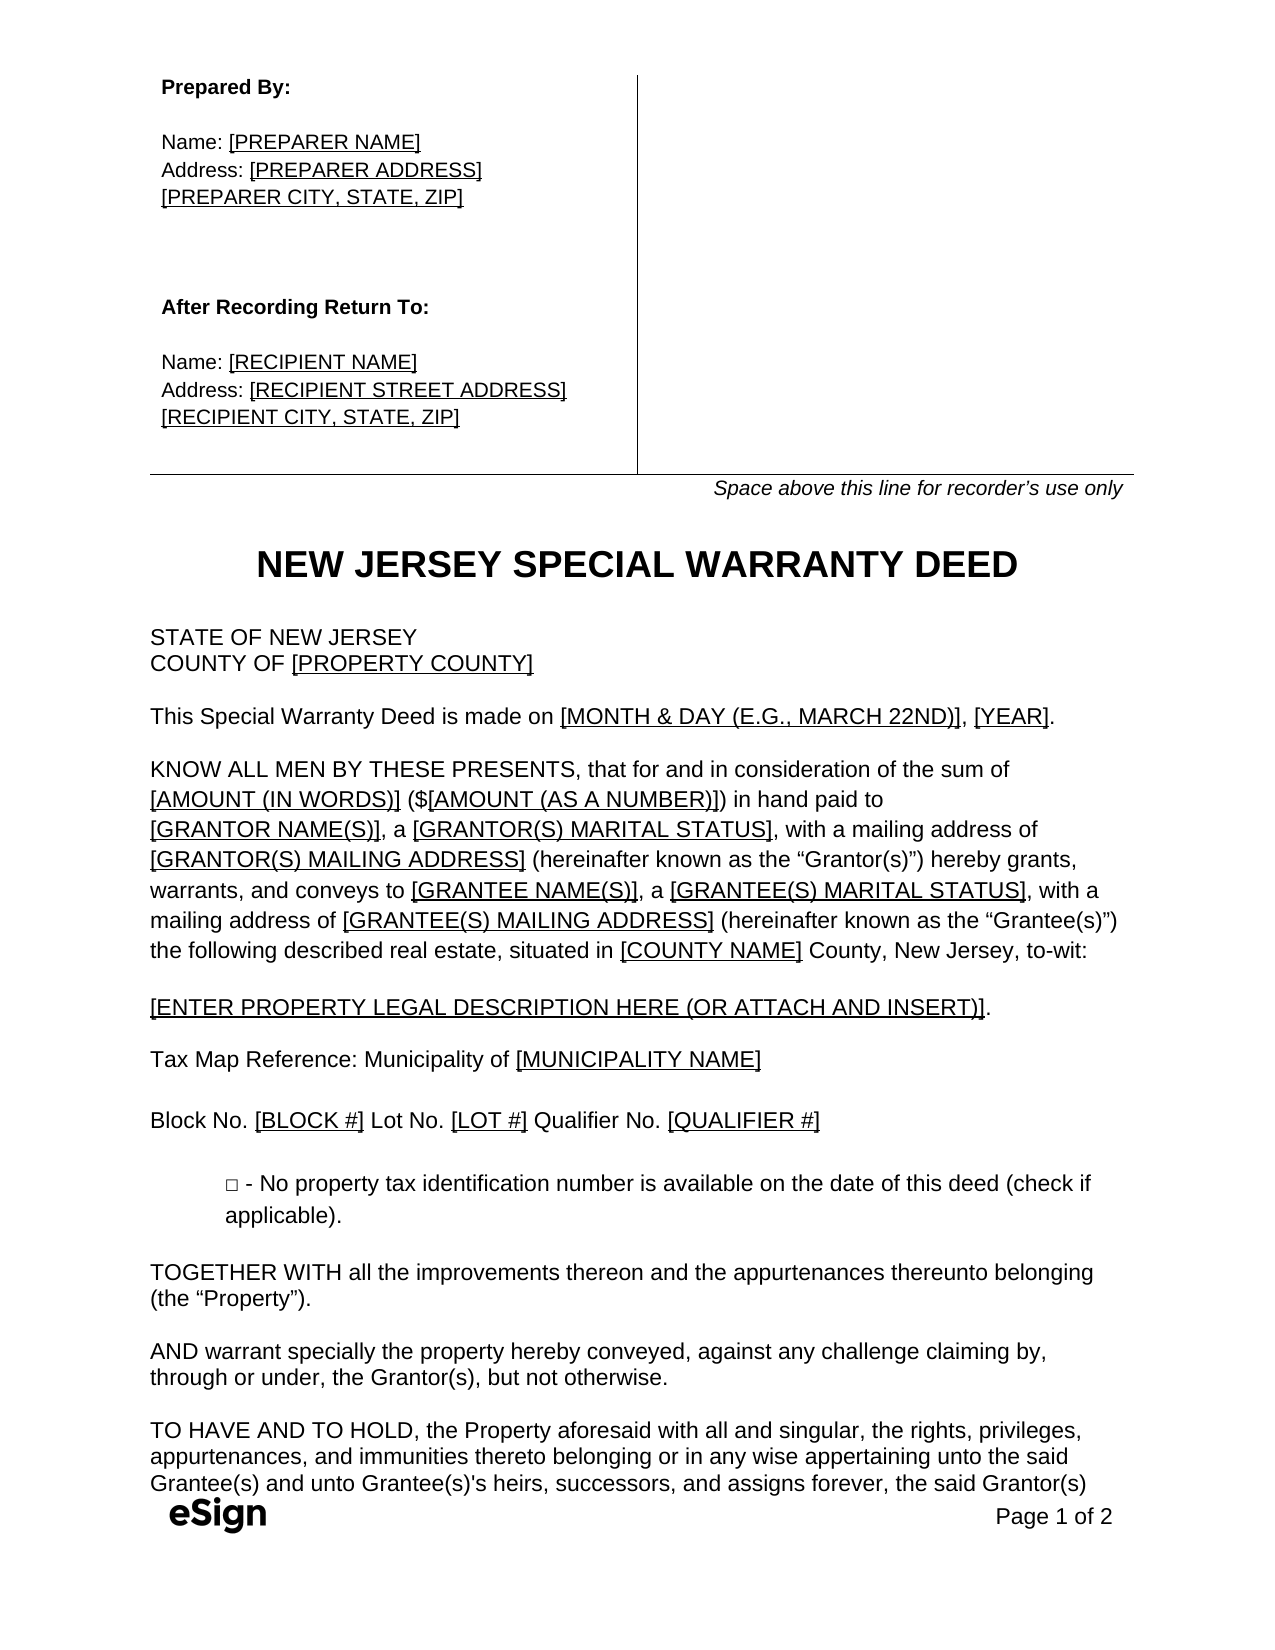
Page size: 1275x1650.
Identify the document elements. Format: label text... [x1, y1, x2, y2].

subtitle This Special Warranty Deed is made on [MONTH & DAY (E.G., MARCH 22ND)], [YEAR]. [150, 703, 1125, 729]
text AND warrant specially the property hereby conveyed, against any challenge claiming by, through or under, the Grantor(s), but not otherwise. [150, 1338, 1125, 1391]
table_header Prepared By: Name: [PREPARER NAME] Address: [PREPARER ADDRESS] [PREPARER CITY, STATE, ZIP] After Recording Return To: Name: [RECIPIENT NAME] Address: [RECIPIENT STREET ADDRESS] [RECIPIENT CITY, STATE, ZIP] [150, 75, 637, 474]
subtitle [AMOUNT (IN WORDS)] ($[AMOUNT (AS A NUMBER)]) in hand paid to [150, 786, 1125, 812]
subtitle NEW JERSEY SPECIAL WARRANTY DEED [150, 542, 1125, 586]
subtitle COUNTY OF [PROPERTY COUNTY] [150, 650, 1125, 677]
text [GRANTOR NAME(S)], a [GRANTOR(S) MARITAL STATUS], with a mailing address of [GRANTOR(S) MAILING ADDRESS] (hereinafter known as the “Grantor(s)”) hereby grants, warrants, and conveys to [GRANTEE NAME(S)], a [GRANTEE(S) MARITAL STATUS], with a mailing address of [GRANTEE(S) MAILING ADDRESS] (hereinafter known as the “Grantee(s)”) the following described real estate, situated in [COUNTY NAME] County, New Jersey, to-wit: [150, 816, 1125, 963]
subtitle Tax Map Reference: Municipality of [MUNICIPALITY NAME] [150, 1046, 1125, 1073]
text TO HAVE AND TO HOLD, the Property aforesaid with all and singular, the rights, privileges, appurtenances, and immunities thereto belonging or in any wise appertaining unto the said Grantee(s) and unto Grantee(s)'s heirs, successors, and assigns forever, the said Grantor(s) [150, 1417, 1125, 1496]
subtitle Block No. [BLOCK #] Lot No. [LOT #] Qualifier No. [QUALIFIER #] [150, 1107, 1125, 1133]
text TOGETHER WITH all the improvements thereon and the appurtenances thereunto belonging (the “Property”). [150, 1259, 1125, 1312]
subtitle STATE OF NEW JERSEY [150, 624, 1125, 650]
text KNOW ALL MEN BY THESE PRESENTS, that for and in consideration of the sum of [150, 756, 1125, 782]
table_header [638, 75, 1134, 474]
text ☐ - No property tax identification number is available on the date of this deed (check if applicable). [225, 1167, 1125, 1229]
text Space above this line for recorder’s use only [150, 475, 1125, 499]
text [ENTER PROPERTY LEGAL DESCRIPTION HERE (OR ATTACH AND INSERT)]. [150, 994, 1125, 1020]
